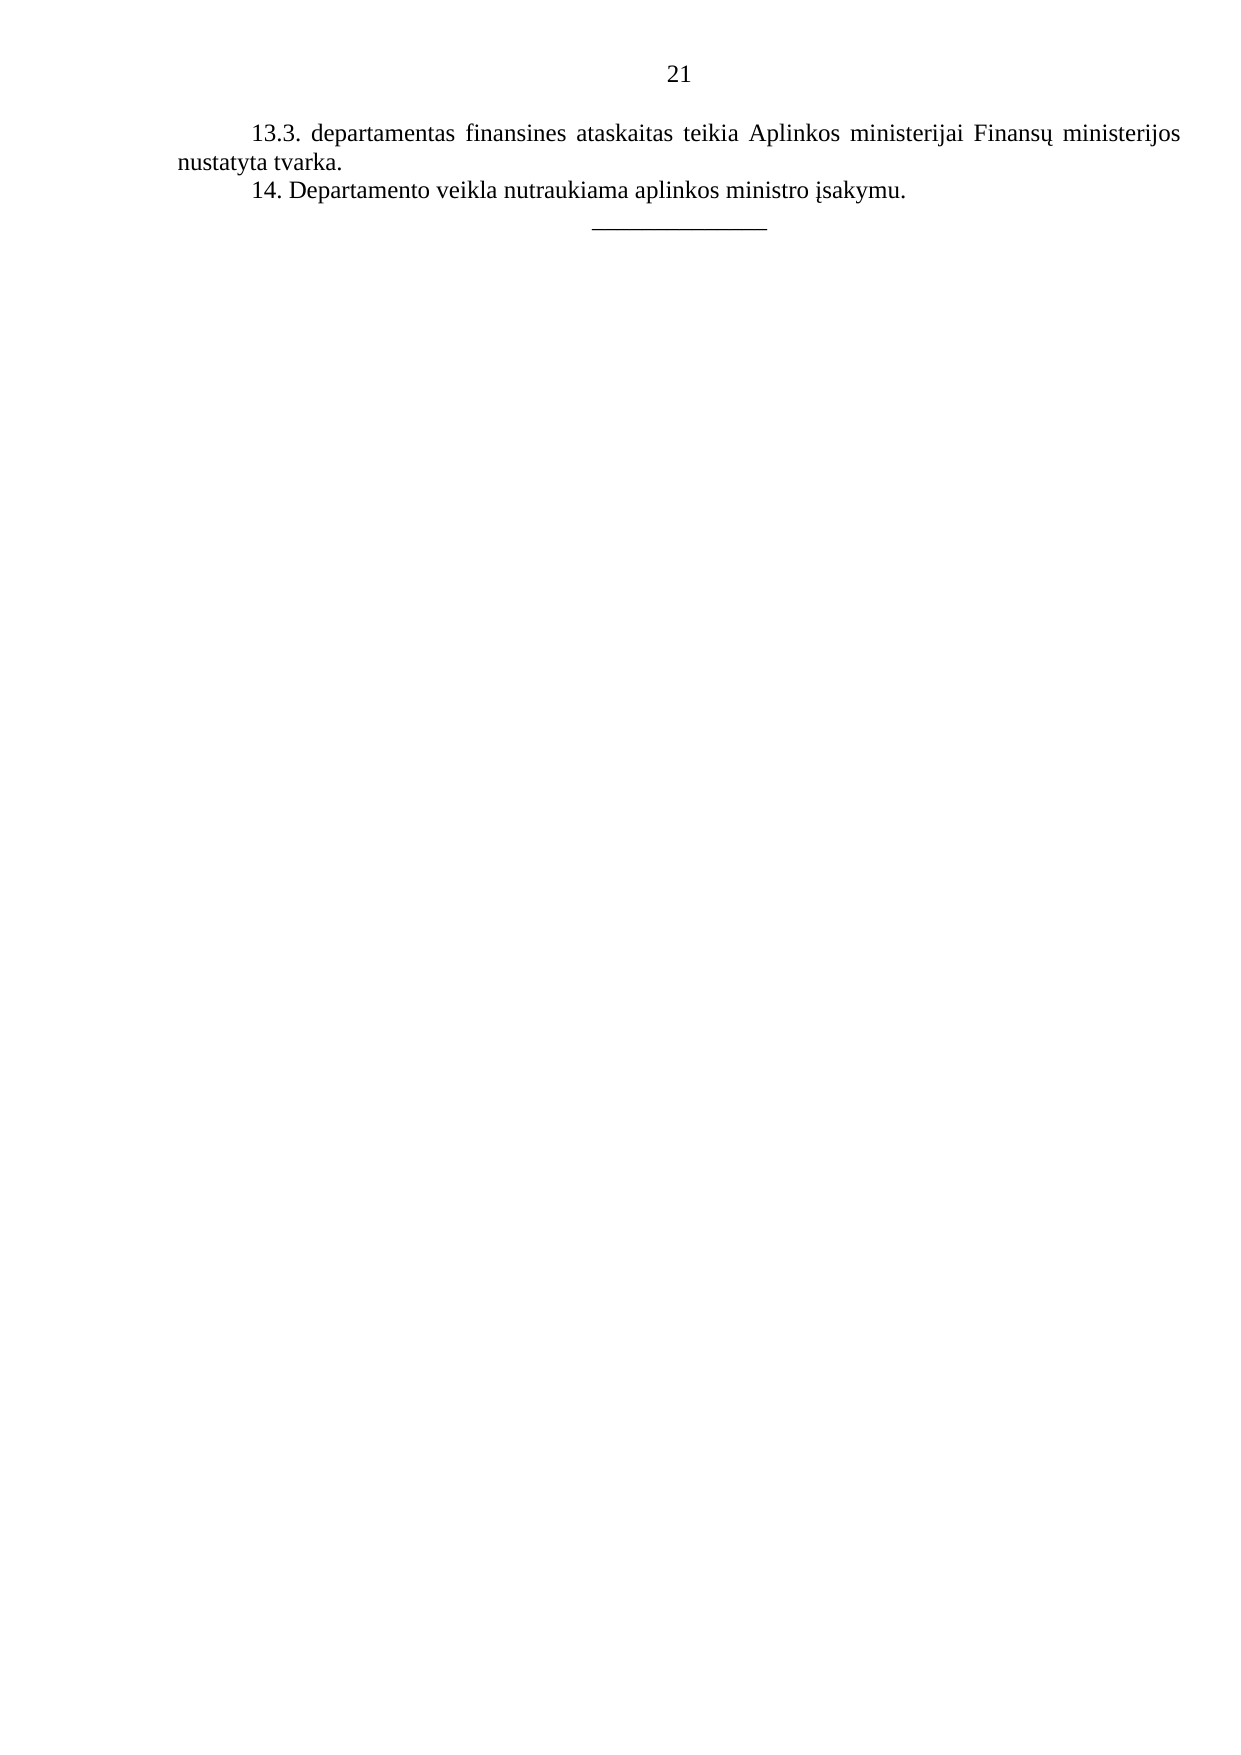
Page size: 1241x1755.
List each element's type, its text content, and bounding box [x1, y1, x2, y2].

text 14. Departamento veikla nutraukiama aplinkos ministro įsakymu. [177, 176, 1181, 204]
text 13.3. departamentas finansines ataskaitas teikia Aplinkos ministerijai Finansų ministerijos nustatyta tvarka. [177, 118, 1181, 176]
text ______________ [177, 204, 1181, 233]
